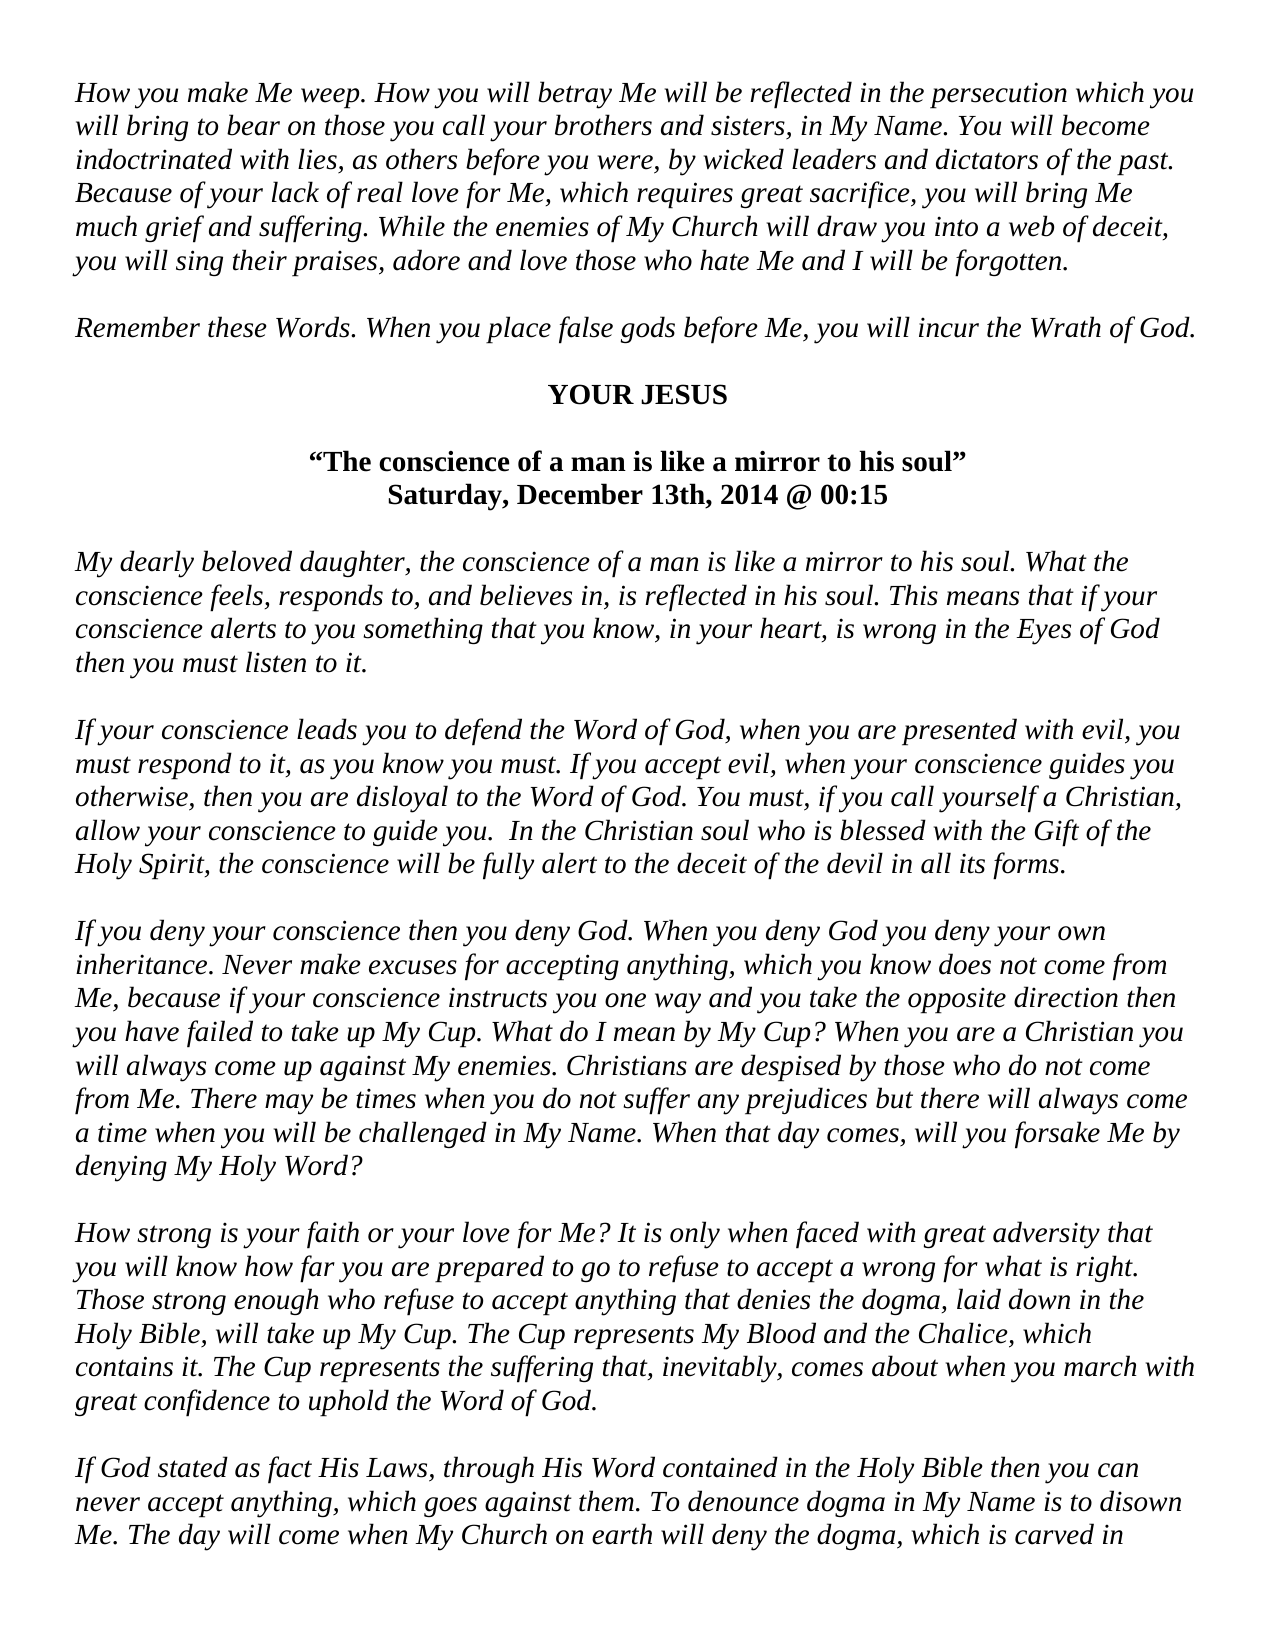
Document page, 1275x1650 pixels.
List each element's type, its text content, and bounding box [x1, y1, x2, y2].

text My dearly beloved daughter, the conscience of a man is like a mirror to his soul. What the conscience feels, responds to, and believes in, is reflected in his soul. This means that if your conscience alerts to you something that you know, in your heart, is wrong in the Eyes of God then you must listen to it. [75, 544, 1200, 679]
text “The conscience of a man is like a mirror to his soul” [75, 444, 1200, 477]
text How you make Me weep. How you will betray Me will be reflected in the persecution which you will bring to bear on those you call your brothers and sisters, in My Name. You will become indoctrinated with lies, as others before you were, by wicked leaders and dictators of the past. Because of your lack of real love for Me, which requires great sacrifice, you will bring Me much grief and suffering. While the enemies of My Church will draw you into a web of deceit, you will sing their praises, adore and love those who hate Me and I will be forgotten. [75, 75, 1200, 276]
text If God stated as fact His Laws, through His Word contained in the Holy Bible then you can never accept anything, which goes against them. To denounce dogma in My Name is to disown Me. The day will come when My Church on earth will deny the dogma, which is carved in [75, 1450, 1200, 1551]
text YOUR JESUS [75, 377, 1200, 410]
text How strong is your faith or your love for Me? It is only when faced with great adversity that you will know how far you are prepared to go to refuse to accept a wrong for what is right. Those strong enough who refuse to accept anything that denies the dogma, laid down in the Holy Bible, will take up My Cup. The Cup represents My Blood and the Chalice, which contains it. The Cup represents the suffering that, inevitably, comes about when you march with great confidence to uphold the Word of God. [75, 1215, 1200, 1417]
text Remember these Words. When you place false gods before Me, you will incur the Wrath of God. [75, 310, 1200, 343]
text If your conscience leads you to defend the Word of God, when you are presented with evil, you must respond to it, as you know you must. If you accept evil, when your conscience guides you otherwise, then you are disloyal to the Word of God. You must, if you call yourself a Christian, allow your conscience to guide you. In the Christian soul who is blessed with the Gift of the Holy Spirit, the conscience will be fully alert to the deceit of the devil in all its forms. [75, 712, 1200, 880]
text Saturday, December 13th, 2014 @ 00:15 [75, 477, 1200, 511]
text If you deny your conscience then you deny God. When you deny God you deny your own inheritance. Never make excuses for accepting anything, which you know does not come from Me, because if your conscience instructs you one way and you take the opposite direction then you have failed to take up My Cup. What do I mean by My Cup? When you are a Christian you will always come up against My enemies. Christians are despised by those who do not come from Me. There may be times when you do not suffer any prejudices but there will always come a time when you will be challenged in My Name. When that day comes, will you forsake Me by denying My Holy Word? [75, 913, 1200, 1182]
